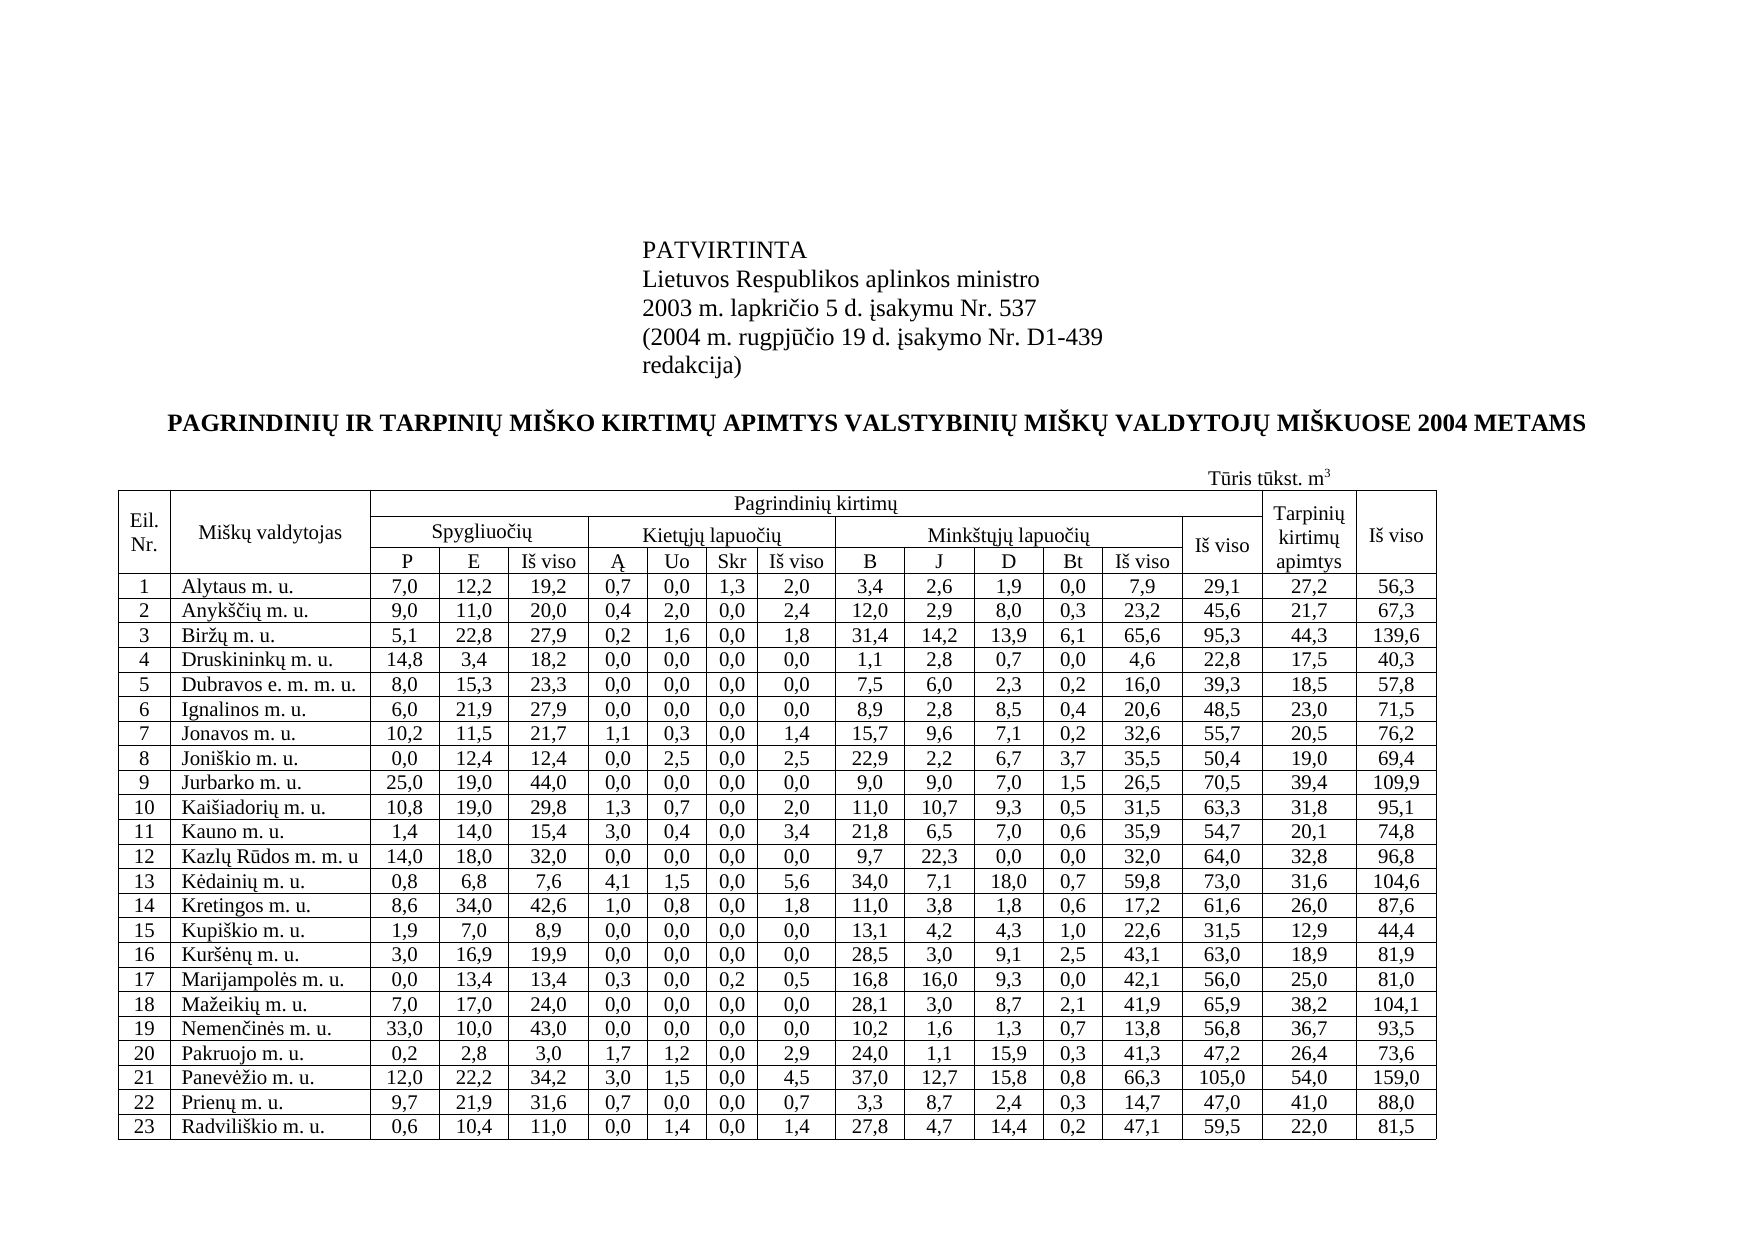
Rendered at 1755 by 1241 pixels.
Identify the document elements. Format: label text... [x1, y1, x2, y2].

table_cell 8,0 [975, 599, 1043, 622]
table_cell 32,6 [1103, 722, 1182, 745]
table_cell 3,8 [905, 894, 974, 917]
table_cell 10,7 [905, 795, 974, 819]
table_cell Kupiškio m. u. [171, 918, 370, 942]
table_cell 2,8 [905, 648, 974, 671]
table_cell 37,0 [836, 1066, 904, 1089]
table_cell Uo [648, 548, 706, 573]
table_cell 6 [119, 697, 170, 721]
table_cell 0,0 [589, 992, 647, 1016]
table_cell 0,8 [371, 869, 439, 893]
table_cell Skr [707, 548, 757, 573]
table_cell 13,8 [1103, 1017, 1182, 1040]
table_cell 12,2 [440, 574, 508, 598]
table_cell 1,4 [758, 1115, 835, 1138]
table_cell 25,0 [371, 771, 439, 794]
table_cell 105,0 [1183, 1066, 1262, 1089]
table_cell 0,0 [1044, 574, 1102, 598]
table_cell 0,0 [648, 1017, 706, 1040]
table_cell Iš viso [1103, 548, 1182, 573]
table_cell Kaišiadorių m. u. [171, 795, 370, 819]
table_cell 3,0 [509, 1041, 588, 1065]
table_cell 54,7 [1183, 820, 1262, 843]
table_cell 20,1 [1263, 820, 1356, 843]
table_cell 0,0 [707, 845, 757, 868]
table_cell Kuršėnų m. u. [171, 943, 370, 966]
table_cell 13,9 [975, 623, 1043, 647]
table_cell 20,5 [1263, 722, 1356, 745]
table_cell 55,7 [1183, 722, 1262, 745]
table_cell 17,5 [1263, 648, 1356, 671]
table_header [439, 465, 508, 489]
table_cell 0,0 [589, 1115, 647, 1138]
table_cell Jurbarko m. u. [171, 771, 370, 794]
table_cell 0,8 [648, 894, 706, 917]
table_cell 18,5 [1263, 673, 1356, 696]
table_cell 7,6 [509, 869, 588, 893]
table_cell 14 [119, 894, 170, 917]
table_cell 13,1 [836, 918, 904, 942]
table_cell Miškų valdytojas [171, 491, 370, 573]
table_cell 9,1 [975, 943, 1043, 966]
table_cell 3 [119, 623, 170, 647]
table_cell 29,1 [1183, 574, 1262, 598]
table_cell 34,2 [509, 1066, 588, 1089]
table_cell 0,0 [589, 673, 647, 696]
table_cell 15,8 [975, 1066, 1043, 1089]
table_cell 54,0 [1263, 1066, 1356, 1089]
table_cell 73,6 [1357, 1041, 1436, 1065]
table_cell 14,7 [1103, 1090, 1182, 1114]
table_cell 0,7 [975, 648, 1043, 671]
table_cell 1,9 [975, 574, 1043, 598]
table_cell 41,0 [1263, 1090, 1356, 1114]
table_cell 15,9 [975, 1041, 1043, 1065]
table_cell 20 [119, 1041, 170, 1065]
table_cell Panevėžio m. u. [171, 1066, 370, 1089]
table_cell Iš viso [758, 548, 835, 573]
table_cell 21,7 [1263, 599, 1356, 622]
table_cell 2,8 [905, 697, 974, 721]
table_header [974, 465, 1043, 489]
table_cell 95,3 [1183, 623, 1262, 647]
table_cell 11,5 [440, 722, 508, 745]
table_cell 3,4 [440, 648, 508, 671]
table_cell 0,0 [589, 845, 647, 868]
table_cell 3,4 [836, 574, 904, 598]
table_cell Anykščių m. u. [171, 599, 370, 622]
table_cell 39,3 [1183, 673, 1262, 696]
table_cell 10 [119, 795, 170, 819]
table_cell 0,0 [707, 918, 757, 942]
table_cell 44,0 [509, 771, 588, 794]
table_cell 8 [119, 746, 170, 770]
table_cell 8,5 [975, 697, 1043, 721]
table_cell 2,5 [1044, 943, 1102, 966]
table_cell 69,4 [1357, 746, 1436, 770]
table_cell 8,0 [371, 673, 439, 696]
table_cell 0,3 [1044, 599, 1102, 622]
table_cell 4,1 [589, 869, 647, 893]
table_cell Ignalinos m. u. [171, 697, 370, 721]
table_cell E [440, 548, 508, 573]
table_cell 0,0 [707, 623, 757, 647]
table_cell 11,0 [836, 894, 904, 917]
table_cell 1,1 [905, 1041, 974, 1065]
table_cell 0,0 [589, 697, 647, 721]
table_cell 0,0 [758, 845, 835, 868]
table_cell 31,6 [1263, 869, 1356, 893]
table_cell 24,0 [509, 992, 588, 1016]
table_cell 8,6 [371, 894, 439, 917]
table_cell 19,2 [509, 574, 588, 598]
table_cell 43,1 [1103, 943, 1182, 966]
table_cell 8,7 [975, 992, 1043, 1016]
table_header [706, 465, 758, 489]
table_cell 0,0 [707, 599, 757, 622]
table_cell 1,0 [1044, 918, 1102, 942]
table_cell 0,0 [707, 894, 757, 917]
table_cell 0,0 [648, 648, 706, 671]
table_cell 56,3 [1357, 574, 1436, 598]
table_cell 64,0 [1183, 845, 1262, 868]
table_header [1102, 465, 1182, 489]
table_cell Prienų m. u. [171, 1090, 370, 1114]
text Lietuvos Respublikos aplinkos ministro [568, 264, 1636, 293]
table_cell 9,0 [905, 771, 974, 794]
table_cell Marijampolės m. u. [171, 968, 370, 991]
table_cell D [975, 548, 1043, 573]
table_cell Spygliuočių [371, 517, 588, 547]
table_cell 20,0 [509, 599, 588, 622]
table_cell 2,0 [648, 599, 706, 622]
table_cell 2,4 [758, 599, 835, 622]
table_cell 0,0 [371, 746, 439, 770]
table_cell 11,0 [440, 599, 508, 622]
table_cell 88,0 [1357, 1090, 1436, 1114]
table_cell 81,0 [1357, 968, 1436, 991]
table_cell 9,0 [371, 599, 439, 622]
table_cell 3,0 [589, 820, 647, 843]
table_cell 4,7 [905, 1115, 974, 1138]
table_cell 2,1 [1044, 992, 1102, 1016]
table_cell 0,3 [589, 968, 647, 991]
table_cell 14,2 [905, 623, 974, 647]
table_cell 2,0 [758, 795, 835, 819]
table_cell 74,8 [1357, 820, 1436, 843]
table_cell 12 [119, 845, 170, 868]
table_cell 66,3 [1103, 1066, 1182, 1089]
table_cell 0,0 [648, 845, 706, 868]
table_cell 15 [119, 918, 170, 942]
table_cell 0,0 [648, 968, 706, 991]
table_cell 0,0 [648, 1090, 706, 1114]
table_cell 2,0 [758, 574, 835, 598]
table_cell 9 [119, 771, 170, 794]
table_cell Iš viso [1183, 517, 1262, 573]
table_cell 35,5 [1103, 746, 1182, 770]
table_cell 38,2 [1263, 992, 1356, 1016]
table_cell 15,4 [509, 820, 588, 843]
table_cell 1,4 [758, 722, 835, 745]
table_cell 24,0 [836, 1041, 904, 1065]
table_cell 4,2 [905, 918, 974, 942]
table_cell 93,5 [1357, 1017, 1436, 1040]
table_cell 18,9 [1263, 943, 1356, 966]
table_cell 70,5 [1183, 771, 1262, 794]
table_cell 3,0 [371, 943, 439, 966]
table_header [758, 465, 835, 489]
table_cell [1357, 547, 1436, 573]
table_cell 19 [119, 1017, 170, 1040]
table_cell Pagrindinių kirtimų [371, 491, 1262, 516]
table_cell Pakruojo m. u. [171, 1041, 370, 1065]
table_cell 41,9 [1103, 992, 1182, 1016]
table_cell 65,6 [1103, 623, 1182, 647]
table_cell 3,3 [836, 1090, 904, 1114]
table_cell 56,0 [1183, 968, 1262, 991]
table_cell 44,4 [1357, 918, 1436, 942]
text (2004 m. rugpjūčio 19 d. įsakymo Nr. D1-439 [568, 322, 1636, 350]
table_cell 26,4 [1263, 1041, 1356, 1065]
table_cell 1,6 [648, 623, 706, 647]
table_cell 1,6 [905, 1017, 974, 1040]
table_cell 19,0 [440, 771, 508, 794]
table_cell 4,6 [1103, 648, 1182, 671]
table_cell 2,5 [648, 746, 706, 770]
table_cell Joniškio m. u. [171, 746, 370, 770]
table_cell Jonavos m. u. [171, 722, 370, 745]
table_cell 104,1 [1357, 992, 1436, 1016]
table_cell 10,2 [836, 1017, 904, 1040]
table_cell 6,5 [905, 820, 974, 843]
table_cell 0,2 [707, 968, 757, 991]
table_cell 1,2 [648, 1041, 706, 1065]
table_cell 48,5 [1183, 697, 1262, 721]
table_cell 12,0 [371, 1066, 439, 1089]
table_cell 5,1 [371, 623, 439, 647]
table_cell 6,8 [440, 869, 508, 893]
table_cell 14,0 [440, 820, 508, 843]
table_cell 3,4 [758, 820, 835, 843]
table_cell 0,0 [648, 697, 706, 721]
table_cell 0,7 [758, 1090, 835, 1114]
table_cell 7,0 [975, 820, 1043, 843]
table_cell 11 [119, 820, 170, 843]
table_cell 43,0 [509, 1017, 588, 1040]
table_cell 1,8 [758, 623, 835, 647]
table_cell 2,2 [905, 746, 974, 770]
table_cell 76,2 [1357, 722, 1436, 745]
table_header [1043, 465, 1102, 489]
table_cell 21 [119, 1066, 170, 1089]
table_cell 17,2 [1103, 894, 1182, 917]
table_cell Tarpinių kirtimų apimtys [1263, 491, 1356, 573]
text PATVIRTINTA [568, 235, 1636, 264]
table_cell 36,7 [1263, 1017, 1356, 1040]
table_cell 2,9 [758, 1041, 835, 1065]
table_cell Bt [1044, 548, 1102, 573]
table_cell 1,3 [589, 795, 647, 819]
table_cell Druskininkų m. u. [171, 648, 370, 671]
table_cell 22,2 [440, 1066, 508, 1089]
table_cell 20,6 [1103, 697, 1182, 721]
table_cell 5 [119, 673, 170, 696]
table_cell 0,0 [707, 771, 757, 794]
table_cell 7,0 [975, 771, 1043, 794]
table_cell 0,0 [758, 992, 835, 1016]
table_cell 41,3 [1103, 1041, 1182, 1065]
table_cell 0,0 [707, 820, 757, 843]
table_cell 4,3 [975, 918, 1043, 942]
table_cell 1 [119, 574, 170, 598]
table_cell 23 [119, 1115, 170, 1138]
table_cell 34,0 [440, 894, 508, 917]
table_cell 0,0 [589, 943, 647, 966]
table_cell 0,6 [1044, 820, 1102, 843]
table_cell 7,1 [905, 869, 974, 893]
text PAGRINDINIŲ IR TARPINIŲ MIŠKO KIRTIMŲ APIMTYS VALSTYBINIŲ MIŠKŲ VALDYTOJŲ MIŠKUOSE 2004 METAMS [118, 408, 1636, 437]
table_cell 0,0 [707, 697, 757, 721]
table_cell 109,9 [1357, 771, 1436, 794]
table_cell 0,0 [648, 574, 706, 598]
table_cell 0,5 [1044, 795, 1102, 819]
table_cell 0,7 [589, 574, 647, 598]
table_cell 67,3 [1357, 599, 1436, 622]
table_cell 0,0 [589, 918, 647, 942]
table_header [835, 465, 904, 489]
table_cell 95,1 [1357, 795, 1436, 819]
table_cell 2,5 [758, 746, 835, 770]
table_cell 0,0 [707, 1090, 757, 1114]
table_cell 21,9 [440, 1090, 508, 1114]
table_cell 40,3 [1357, 648, 1436, 671]
table_cell Iš viso [1357, 516, 1436, 547]
table_header [118, 465, 170, 489]
table_cell 73,0 [1183, 869, 1262, 893]
table_cell 56,8 [1183, 1017, 1262, 1040]
table_cell 0,5 [758, 968, 835, 991]
table_cell 44,3 [1263, 623, 1356, 647]
table_cell 0,0 [707, 1066, 757, 1089]
table_cell 14,4 [975, 1115, 1043, 1138]
table_header [647, 465, 706, 489]
table_cell 9,7 [371, 1090, 439, 1114]
table_cell 31,4 [836, 623, 904, 647]
table_cell 6,0 [371, 697, 439, 721]
table_cell 28,5 [836, 943, 904, 966]
table_cell 14,0 [371, 845, 439, 868]
table_cell Kazlų Rūdos m. m. u [171, 845, 370, 868]
table_cell 12,7 [905, 1066, 974, 1089]
table_cell Eil. Nr. [119, 491, 170, 573]
table_cell 1,3 [707, 574, 757, 598]
table_cell Ą [589, 548, 647, 573]
table_cell 1,4 [371, 820, 439, 843]
table_cell 7,5 [836, 673, 904, 696]
table_cell 16,0 [1103, 673, 1182, 696]
table_cell 0,0 [758, 697, 835, 721]
table_cell 0,7 [589, 1090, 647, 1114]
table_cell Kietųjų lapuočių [589, 517, 835, 547]
table_header [588, 465, 647, 489]
table_cell 96,8 [1357, 845, 1436, 868]
table_cell 0,3 [648, 722, 706, 745]
table_cell 0,0 [758, 918, 835, 942]
table_cell 31,5 [1103, 795, 1182, 819]
table_cell 21,9 [440, 697, 508, 721]
table_cell 1,1 [836, 648, 904, 671]
table_cell Kėdainių m. u. [171, 869, 370, 893]
table_header [370, 465, 439, 489]
table_cell 17,0 [440, 992, 508, 1016]
table_cell 15,3 [440, 673, 508, 696]
table_cell 0,0 [707, 1041, 757, 1065]
table_cell 0,0 [1044, 845, 1102, 868]
table_cell 1,0 [589, 894, 647, 917]
table_cell 0,2 [1044, 1115, 1102, 1138]
table_cell 0,0 [707, 722, 757, 745]
table_cell P [371, 548, 439, 573]
table_cell 0,2 [589, 623, 647, 647]
table_cell 7,0 [371, 574, 439, 598]
table_cell 8,9 [509, 918, 588, 942]
table_cell 31,8 [1263, 795, 1356, 819]
table_cell 1,1 [589, 722, 647, 745]
table_cell 0,0 [648, 918, 706, 942]
table_cell 22,9 [836, 746, 904, 770]
table_cell 0,0 [758, 943, 835, 966]
table_cell 0,0 [589, 648, 647, 671]
table_cell 34,0 [836, 869, 904, 893]
table_cell 12,4 [440, 746, 508, 770]
table_cell 0,4 [1044, 697, 1102, 721]
table_cell 22,8 [1183, 648, 1262, 671]
table_cell Biržų m. u. [171, 623, 370, 647]
table_cell 31,6 [509, 1090, 588, 1114]
table_cell 63,0 [1183, 943, 1262, 966]
table_cell 0,0 [1044, 648, 1102, 671]
table_cell 0,6 [1044, 894, 1102, 917]
table_cell 7,0 [440, 918, 508, 942]
table_cell 27,8 [836, 1115, 904, 1138]
table_cell 1,8 [975, 894, 1043, 917]
table_cell 23,0 [1263, 697, 1356, 721]
table_cell Alytaus m. u. [171, 574, 370, 598]
table_cell 0,0 [589, 746, 647, 770]
text 2003 m. lapkričio 5 d. įsakymu Nr. 537 [568, 293, 1636, 322]
table_cell 1,3 [975, 1017, 1043, 1040]
table_cell 16 [119, 943, 170, 966]
table_cell 0,7 [1044, 1017, 1102, 1040]
table_cell 45,6 [1183, 599, 1262, 622]
table_cell 0,0 [707, 869, 757, 893]
table_cell 13,4 [440, 968, 508, 991]
table_cell 27,9 [509, 623, 588, 647]
table_cell Kauno m. u. [171, 820, 370, 843]
table_cell 1,8 [758, 894, 835, 917]
table_cell Nemenčinės m. u. [171, 1017, 370, 1040]
table_cell 3,0 [589, 1066, 647, 1089]
table_cell 2 [119, 599, 170, 622]
table_cell 9,0 [836, 771, 904, 794]
table_cell 1,4 [648, 1115, 706, 1138]
table_cell 2,6 [905, 574, 974, 598]
table_cell 71,5 [1357, 697, 1436, 721]
table_cell 61,6 [1183, 894, 1262, 917]
table_cell 159,0 [1357, 1066, 1436, 1089]
table_cell 22,0 [1263, 1115, 1356, 1138]
table_cell 0,6 [371, 1115, 439, 1138]
table_cell 0,0 [707, 1017, 757, 1040]
table_cell 0,0 [371, 968, 439, 991]
table_cell 7,0 [371, 992, 439, 1016]
table_cell 16,9 [440, 943, 508, 966]
table_cell 0,0 [758, 673, 835, 696]
table_cell 0,0 [758, 648, 835, 671]
table_cell 5,6 [758, 869, 835, 893]
table_header [1356, 465, 1436, 489]
table_cell 26,5 [1103, 771, 1182, 794]
table_cell 87,6 [1357, 894, 1436, 917]
table_cell 59,5 [1183, 1115, 1262, 1138]
table_cell 35,9 [1103, 820, 1182, 843]
table_cell 0,2 [371, 1041, 439, 1065]
table_cell 10,2 [371, 722, 439, 745]
table_cell 0,0 [758, 1017, 835, 1040]
table_cell Minkštųjų lapuočių [836, 517, 1182, 547]
table_cell 32,0 [509, 845, 588, 868]
table_cell 33,0 [371, 1017, 439, 1040]
table_cell 16,8 [836, 968, 904, 991]
table_cell 65,9 [1183, 992, 1262, 1016]
table_cell 13 [119, 869, 170, 893]
table_cell 1,9 [371, 918, 439, 942]
table_cell 22 [119, 1090, 170, 1114]
table_cell 26,0 [1263, 894, 1356, 917]
table_cell 7,1 [975, 722, 1043, 745]
table_cell 0,0 [707, 943, 757, 966]
table_cell 12,9 [1263, 918, 1356, 942]
table_cell 19,9 [509, 943, 588, 966]
table_cell 23,2 [1103, 599, 1182, 622]
table_cell 2,3 [975, 673, 1043, 696]
table_cell 21,7 [509, 722, 588, 745]
table_cell 27,9 [509, 697, 588, 721]
table_cell 23,3 [509, 673, 588, 696]
table_cell 18,2 [509, 648, 588, 671]
table_cell 15,7 [836, 722, 904, 745]
table_cell 0,0 [1044, 968, 1102, 991]
table_cell 0,0 [648, 992, 706, 1016]
table_cell 9,3 [975, 795, 1043, 819]
table_cell J [905, 548, 974, 573]
table_cell Mažeikių m. u. [171, 992, 370, 1016]
table_cell B [836, 548, 904, 573]
table_cell 19,0 [1263, 746, 1356, 770]
table_cell 0,0 [648, 943, 706, 966]
table_cell 32,0 [1103, 845, 1182, 868]
table_cell 9,3 [975, 968, 1043, 991]
table_cell 31,5 [1183, 918, 1262, 942]
table_cell 104,6 [1357, 869, 1436, 893]
table_cell 4 [119, 648, 170, 671]
table_cell 0,0 [758, 771, 835, 794]
table_cell 3,7 [1044, 746, 1102, 770]
table_cell 19,0 [440, 795, 508, 819]
table_cell 1,5 [1044, 771, 1102, 794]
table_cell 50,4 [1183, 746, 1262, 770]
table_cell 59,8 [1103, 869, 1182, 893]
table_cell 0,2 [1044, 722, 1102, 745]
table_cell 0,0 [707, 1115, 757, 1138]
table_header [905, 465, 974, 489]
table_cell 47,0 [1183, 1090, 1262, 1114]
table_cell 17 [119, 968, 170, 991]
table_cell 0,0 [589, 771, 647, 794]
table_cell 22,3 [905, 845, 974, 868]
table_cell 42,6 [509, 894, 588, 917]
table_cell 0,3 [1044, 1090, 1102, 1114]
table_cell 8,7 [905, 1090, 974, 1114]
table_cell 2,8 [440, 1041, 508, 1065]
table_cell 0,0 [707, 746, 757, 770]
table_cell 3,0 [905, 992, 974, 1016]
table_cell 2,9 [905, 599, 974, 622]
table_cell 1,7 [589, 1041, 647, 1065]
table_cell 18,0 [440, 845, 508, 868]
table_header [509, 465, 588, 489]
table_cell 63,3 [1183, 795, 1262, 819]
table_cell 12,4 [509, 746, 588, 770]
table_cell 21,8 [836, 820, 904, 843]
table_cell 139,6 [1357, 623, 1436, 647]
table_cell 6,0 [905, 673, 974, 696]
table_cell 0,0 [707, 992, 757, 1016]
table_cell 10,8 [371, 795, 439, 819]
table_cell 13,4 [509, 968, 588, 991]
table_cell 28,1 [836, 992, 904, 1016]
table_cell 18 [119, 992, 170, 1016]
table_cell 27,2 [1263, 574, 1356, 598]
table_cell 39,4 [1263, 771, 1356, 794]
table_cell Radviliškio m. u. [171, 1115, 370, 1138]
table_cell 42,1 [1103, 968, 1182, 991]
table_cell 47,1 [1103, 1115, 1182, 1138]
table_cell 0,0 [648, 673, 706, 696]
table_cell 32,8 [1263, 845, 1356, 868]
table_cell 81,5 [1357, 1115, 1436, 1138]
table_cell 22,6 [1103, 918, 1182, 942]
table_cell 8,9 [836, 697, 904, 721]
table_cell 10,4 [440, 1115, 508, 1138]
table_cell 6,1 [1044, 623, 1102, 647]
table_cell 81,9 [1357, 943, 1436, 966]
table_cell 14,8 [371, 648, 439, 671]
table_cell 25,0 [1263, 968, 1356, 991]
table_cell Kretingos m. u. [171, 894, 370, 917]
table_cell 12,0 [836, 599, 904, 622]
text redakcija) [568, 350, 1636, 379]
table_cell 57,8 [1357, 673, 1436, 696]
table_cell 7,9 [1103, 574, 1182, 598]
table_cell 0,0 [707, 673, 757, 696]
table_cell 1,5 [648, 869, 706, 893]
table_cell 22,8 [440, 623, 508, 647]
table_cell 1,5 [648, 1066, 706, 1089]
table_cell 9,7 [836, 845, 904, 868]
table_cell 0,7 [648, 795, 706, 819]
table_cell 7 [119, 722, 170, 745]
table_cell 3,0 [905, 943, 974, 966]
table_cell 0,4 [648, 820, 706, 843]
table_cell 47,2 [1183, 1041, 1262, 1065]
table_cell 11,0 [836, 795, 904, 819]
table_cell Iš viso [509, 548, 588, 573]
table_cell 0,3 [1044, 1041, 1102, 1065]
table_cell 0,0 [975, 845, 1043, 868]
table_cell 0,2 [1044, 673, 1102, 696]
table_cell 0,0 [589, 1017, 647, 1040]
table_cell 11,0 [509, 1115, 588, 1138]
table_cell 0,0 [707, 648, 757, 671]
table_cell 0,7 [1044, 869, 1102, 893]
table_header [170, 465, 370, 489]
table_cell 18,0 [975, 869, 1043, 893]
table_header Tūris tūkst. m3 [1182, 465, 1356, 489]
table_cell 16,0 [905, 968, 974, 991]
table_cell 0,0 [648, 771, 706, 794]
table_cell 10,0 [440, 1017, 508, 1040]
table_cell Dubravos e. m. m. u. [171, 673, 370, 696]
table_cell 0,8 [1044, 1066, 1102, 1089]
table_cell 29,8 [509, 795, 588, 819]
table_cell [1357, 491, 1436, 516]
table_cell 2,4 [975, 1090, 1043, 1114]
table_cell 0,4 [589, 599, 647, 622]
table_cell 6,7 [975, 746, 1043, 770]
table_cell 9,6 [905, 722, 974, 745]
table_cell 4,5 [758, 1066, 835, 1089]
table_cell 0,0 [707, 795, 757, 819]
